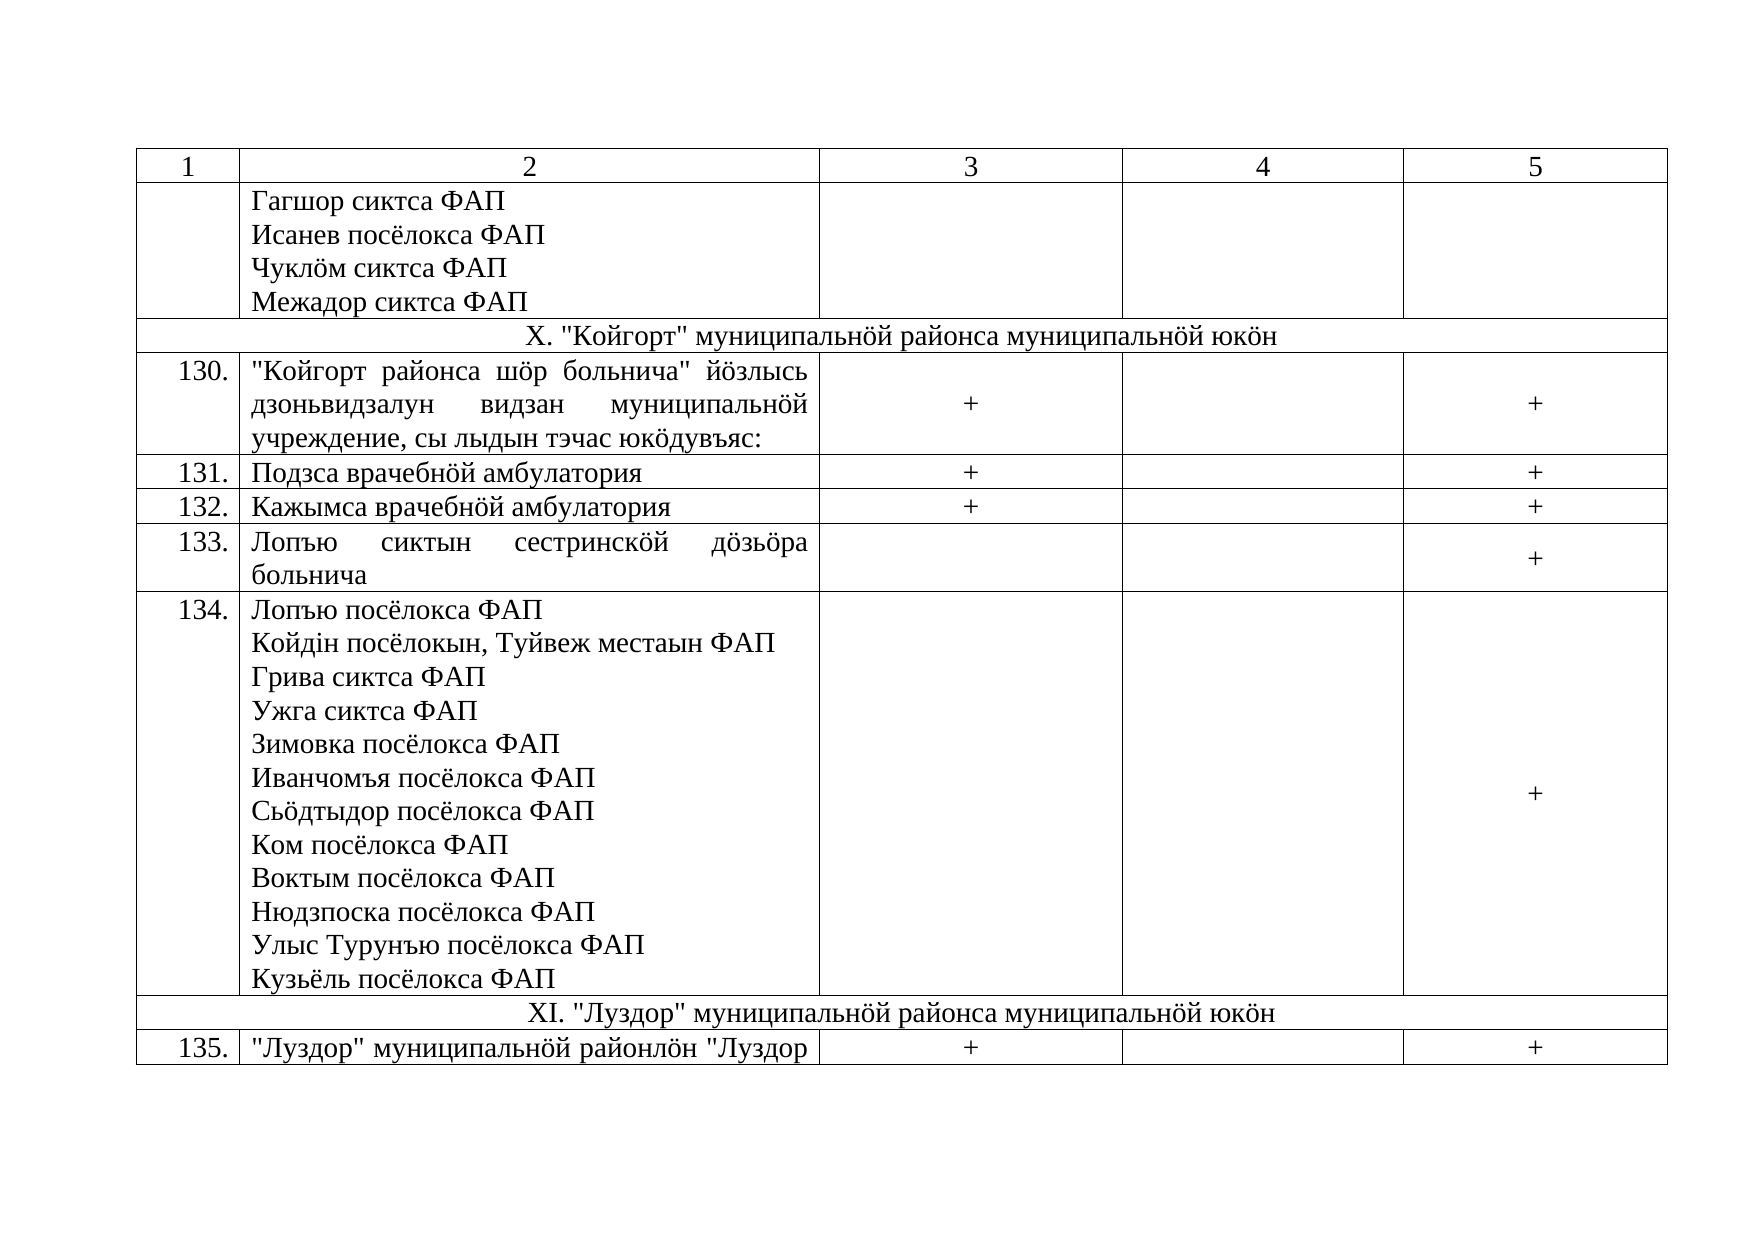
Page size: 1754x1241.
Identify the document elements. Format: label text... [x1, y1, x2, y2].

table_cell [1668, 591, 1754, 994]
table_cell "Луздор" муниципальнöй районлöн "Луздор [240, 1030, 819, 1064]
table_cell [1404, 183, 1667, 317]
table_cell [1123, 353, 1403, 454]
table_cell [1668, 523, 1754, 591]
table_cell Кажымса врачебнöй амбулатория [240, 489, 819, 523]
table_cell + [1404, 353, 1667, 454]
table_cell Лопъю посёлокса ФАП Койдін посёлокын, Туйвеж местаын ФАП Грива сиктса ФАП Ужга сиктса ФАП Зимовка посёлокса ФАП Иванчомъя посёлокса ФАП Сьöдтыдор посёлокса ФАП Ком посёлокса ФАП Воктым посёлокса ФАП Нюдзпоска посёлокса ФАП Улыс Турунъю посёлокса ФАП Кузьёль посёлокса ФАП [240, 592, 819, 994]
table_header 5 [1404, 149, 1667, 182]
table_cell 134. [137, 592, 239, 994]
table_cell [1123, 489, 1403, 523]
table_cell [1123, 1030, 1403, 1064]
table_cell Подзса врачебнöй амбулатория [240, 455, 819, 488]
table_cell + [820, 489, 1122, 523]
table_cell + [820, 455, 1122, 488]
table_header 3 [820, 149, 1122, 182]
table_cell [1668, 352, 1754, 454]
table_header 1 [137, 149, 239, 182]
table_cell [1123, 183, 1403, 317]
table_cell [1123, 455, 1403, 488]
table_cell [1668, 182, 1754, 317]
table_cell "Койгорт районса шöр больнича" йöзлысь дзоньвидзалун видзан муниципальнöй учреждение, сы лыдын тэчас юкöдувъяс: [240, 353, 819, 454]
table_cell 130. [137, 353, 239, 454]
table_cell [1668, 995, 1754, 1029]
table_cell + [1404, 592, 1667, 994]
table_header 2 [240, 149, 819, 182]
table_cell [1668, 454, 1754, 488]
table_cell Х. "Койгорт" муниципальнöй районса муниципальнöй юкöн [137, 319, 1667, 352]
table_cell + [1404, 1030, 1667, 1064]
table_cell [1123, 592, 1403, 994]
table_cell [137, 183, 239, 317]
table_cell + [1404, 524, 1667, 591]
table_cell Лопъю сиктын сестринскöй дöзьöра больнича [240, 524, 819, 591]
table_cell [820, 183, 1122, 317]
table_cell 135. [137, 1030, 239, 1064]
table_cell [820, 592, 1122, 994]
table_cell + [820, 1030, 1122, 1064]
table_header [1668, 148, 1754, 182]
table_cell + [1404, 455, 1667, 488]
table_cell [1123, 524, 1403, 591]
table_cell [1668, 1029, 1754, 1064]
table_header 4 [1123, 149, 1403, 182]
table_cell Гагшор сиктса ФАП Исанев посёлокса ФАП Чуклöм сиктса ФАП Межадор сиктса ФАП [240, 183, 819, 317]
table_cell [1668, 488, 1754, 523]
table_cell [1668, 318, 1754, 352]
table_cell XI. "Луздор" муниципальнöй районса муниципальнöй юкöн [137, 996, 1667, 1029]
table_cell [820, 524, 1122, 591]
table_cell + [1404, 489, 1667, 523]
table_cell 131. [137, 455, 239, 488]
table_cell 132. [137, 489, 239, 523]
table_cell + [820, 353, 1122, 454]
table_cell 133. [137, 524, 239, 591]
